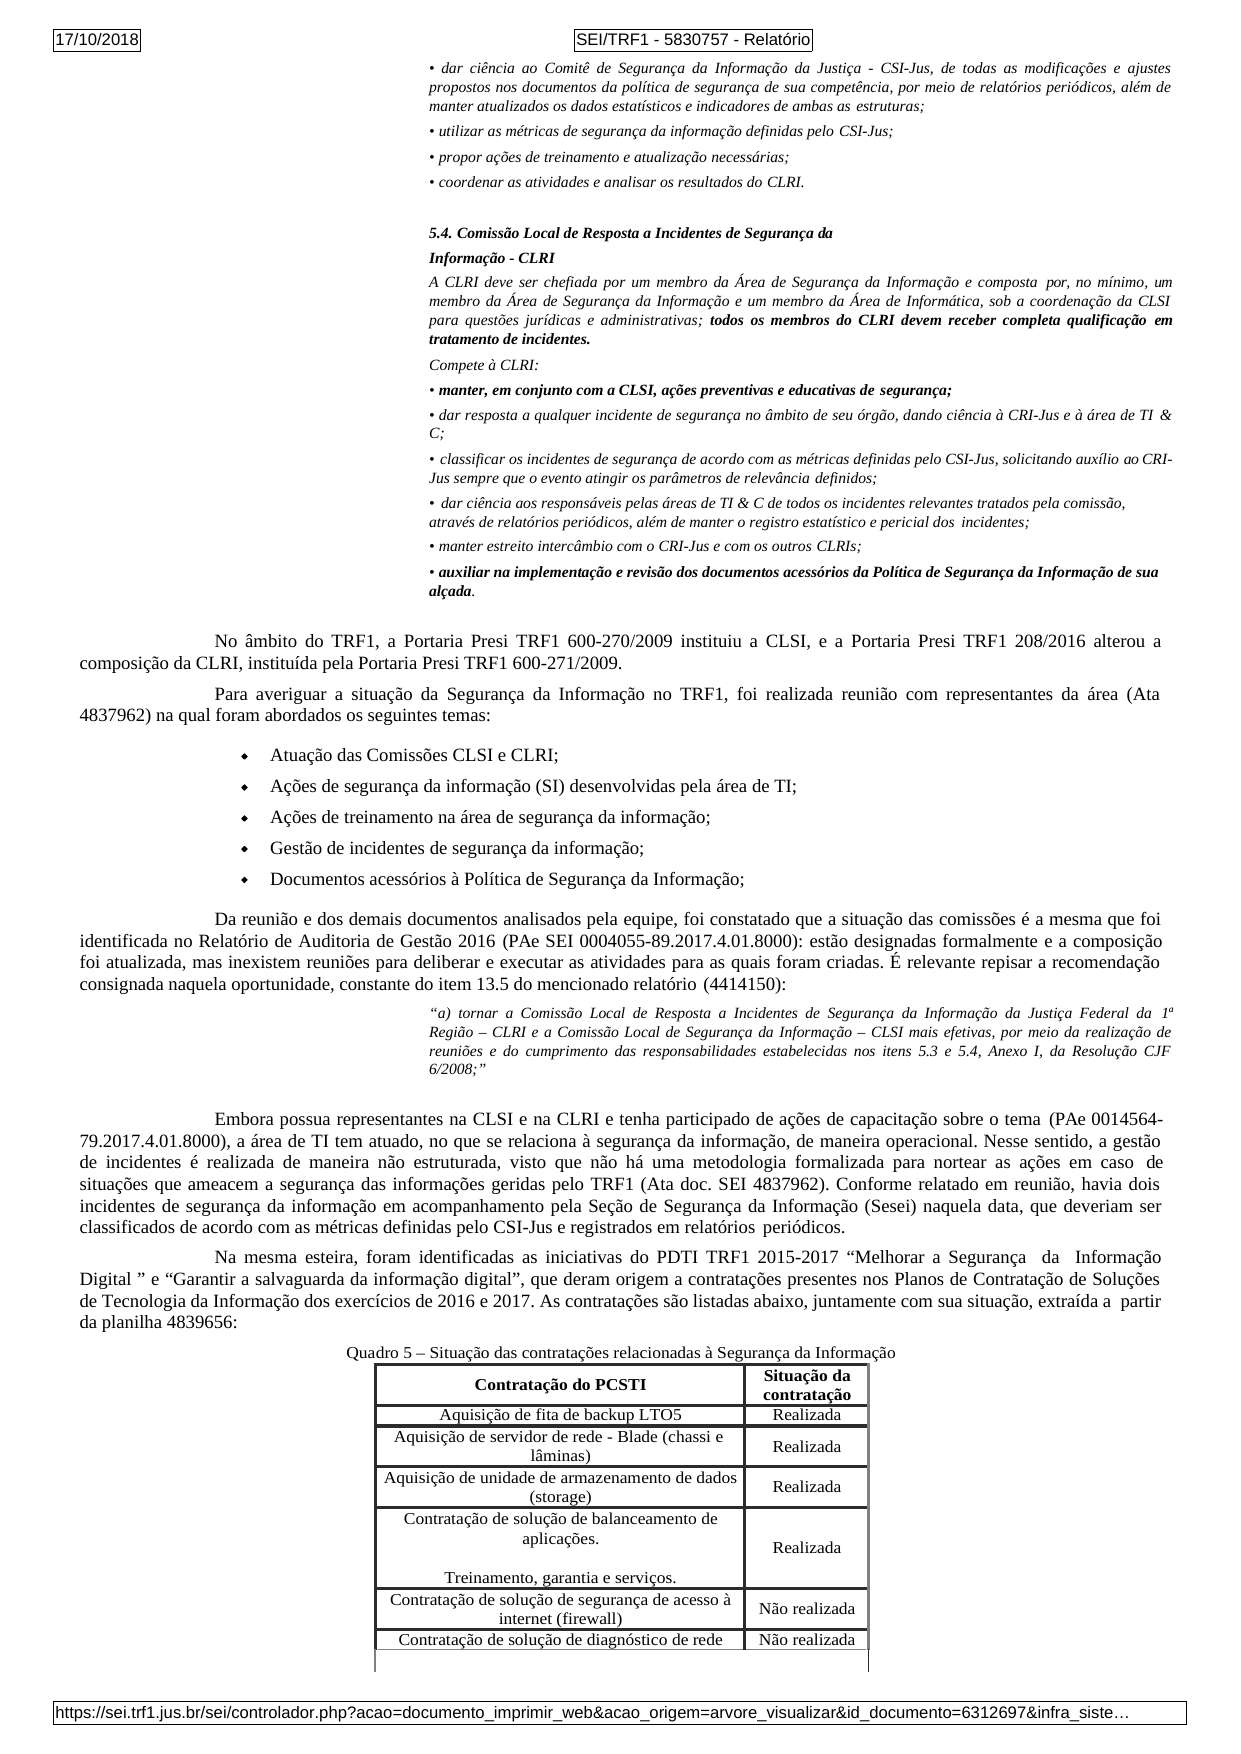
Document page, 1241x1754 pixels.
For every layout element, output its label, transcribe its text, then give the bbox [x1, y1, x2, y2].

text A CLRI deve ser chefiada por um membro da Área de Segurança da Informação e composta por, no mínimo, um membro da Área de Segurança da Informação e um membro da Área de Informática, sob a coordenação da CLSI para questões jurídicas e administrativas; todos os membros do CLRI devem receber completa qualificação em tratamento de incidentes. [429, 273, 1173, 347]
table_cell Aquisição de servidor de rede - Blade (chassi e lâminas) [377, 1428, 743, 1465]
text Ações de segurança da informação (SI) desenvolvidas pela área de TI; Ações de treinamento na área de segurança da informação; [270, 775, 827, 828]
list dar ciência aos responsáveis pelas áreas de TI & C de todos os incidentes relevantes tratados pela comissão, através de relatórios periódicos, além de manter o registro estatístico e pericial dos incidentes; [429, 494, 1173, 530]
table_cell Não realizada [746, 1631, 867, 1648]
table_cell Não realizada [746, 1590, 867, 1628]
table_header Situação da contratação [746, 1366, 867, 1404]
list manter estreito intercâmbio com o CRI-Jus e com os outros CLRIs; [429, 537, 1184, 555]
table_cell Realizada [746, 1468, 867, 1506]
list coordenar as atividades e analisar os resultados do CLRI. [429, 173, 1184, 191]
list auxiliar na implementação e revisão dos documentos acessórios da Política de Segurança da Informação de sua alçada. [429, 563, 1172, 600]
table_header Contratação do PCSTI [377, 1366, 743, 1404]
text Para averiguar a situação da Segurança da Informação no TRF1, foi realizada reunião com representantes da área (Ata 4837962) na qual foram abordados os seguintes temas: [79, 682, 1162, 726]
table_cell Contratação de solução de segurança de acesso à internet (firewall) [377, 1590, 743, 1628]
text Embora possua representantes na CLSI e na CLRI e tenha participado de ações de capacitação sobre o tema (PAe 0014564- 79.2017.4.01.8000), a área de TI tem atuado, no que se relaciona à segurança da informação, de maneira operacional. Nesse sentido, a gestão de incidentes é realizada de maneira não estruturada, visto que não há uma metodologia formalizada para nortear as ações em caso de situações que ameacem a segurança das informações geridas pelo TRF1 (Ata doc. SEI 4837962). Conforme relatado em reunião, havia dois incidentes de segurança da informação em acompanhamento pela Seção de Segurança da Informação (Sesei) naquela data, que deveriam ser classificados de acordo com as métricas definidas pelo CSI-Jus e registrados em relatórios periódicos. [79, 1108, 1163, 1238]
text Da reunião e dos demais documentos analisados pela equipe, foi constatado que a situação das comissões é a mesma que foi identificada no Relatório de Auditoria de Gestão 2016 (PAe SEI 0004055-89.2017.4.01.8000): estão designadas formalmente e a composição foi atualizada, mas inexistem reuniões para deliberar e executar as atividades para as quais foram criadas. É relevante repisar a recomendação consignada naquela oportunidade, constante do item 13.5 do mencionado relatório (4414150): [79, 908, 1163, 994]
table_cell Realizada [746, 1428, 867, 1465]
table_cell [376, 1649, 868, 1672]
text Quadro 5 – Situação das contratações relacionadas à Segurança da Informação [324, 1342, 919, 1362]
table_cell Contratação de solução de balanceamento de aplicações. Treinamento, garantia e serviços. [377, 1509, 743, 1587]
list classificar os incidentes de segurança de acordo com as métricas definidas pelo CSI-Jus, solicitando auxílio ao CRI-Jus sempre que o evento atingir os parâmetros de relevância definidos; [429, 450, 1172, 487]
table_cell Realizada [746, 1509, 867, 1587]
text Documentos acessórios à Política de Segurança da Informação; [270, 868, 1184, 889]
list utilizar as métricas de segurança da informação definidas pelo CSI-Jus; [429, 122, 1184, 139]
list manter, em conjunto com a CLSI, ações preventivas e educativas de segurança; [429, 381, 1184, 398]
text No âmbito do TRF1, a Portaria Presi TRF1 600-270/2009 instituiu a CLSI, e a Portaria Presi TRF1 208/2016 alterou a composição da CLRI, instituída pela Portaria Presi TRF1 600-271/2009. [79, 630, 1163, 673]
list propor ações de treinamento e atualização necessárias; [429, 148, 1184, 166]
text “a) tornar a Comissão Local de Resposta a Incidentes de Segurança da Informação da Justiça Federal da 1ª Região – CLRI e a Comissão Local de Segurança da Informação – CLSI mais efetivas, por meio da realização de reuniões e do cumprimento das responsabilidades estabelecidas nos itens 5.3 e 5.4, Anexo I, da Resolução CJF 6/2008;” [429, 1004, 1172, 1078]
text Na mesma esteira, foram identificadas as iniciativas do PDTI TRF1 2015-2017 “Melhorar a Segurança da Informação Digital ” e “Garantir a salvaguarda da informação digital”, que deram origem a contratações presentes nos Planos de Contratação de Soluções de Tecnologia da Informação dos exercícios de 2016 e 2017. As contratações são listadas abaixo, juntamente com sua situação, extraída a partir da planilha 4839656: [79, 1246, 1163, 1333]
text Compete à CLRI: [429, 356, 1184, 373]
table_cell Aquisição de fita de backup LTO5 [377, 1407, 743, 1424]
table_cell Aquisição de unidade de armazenamento de dados (storage) [377, 1468, 743, 1506]
list Comissão Local de Resposta a Incidentes de Segurança da Informação - CLRI [429, 224, 841, 266]
text Atuação das Comissões CLSI e CLRI; [270, 744, 1184, 766]
text Gestão de incidentes de segurança da informação; [270, 837, 1184, 858]
table_cell Contratação de solução de diagnóstico de rede [377, 1631, 743, 1648]
list dar resposta a qualquer incidente de segurança no âmbito de seu órgão, dando ciência à CRI-Jus e à área de TI & C; [429, 405, 1172, 442]
table_cell Realizada [746, 1407, 867, 1424]
list dar ciência ao Comitê de Segurança da Informação da Justiça - CSI-Jus, de todas as modificações e ajustes propostos nos documentos da política de segurança de sua competência, por meio de relatórios periódicos, além de manter atualizados os dados estatísticos e indicadores de ambas as estruturas; [429, 59, 1172, 115]
